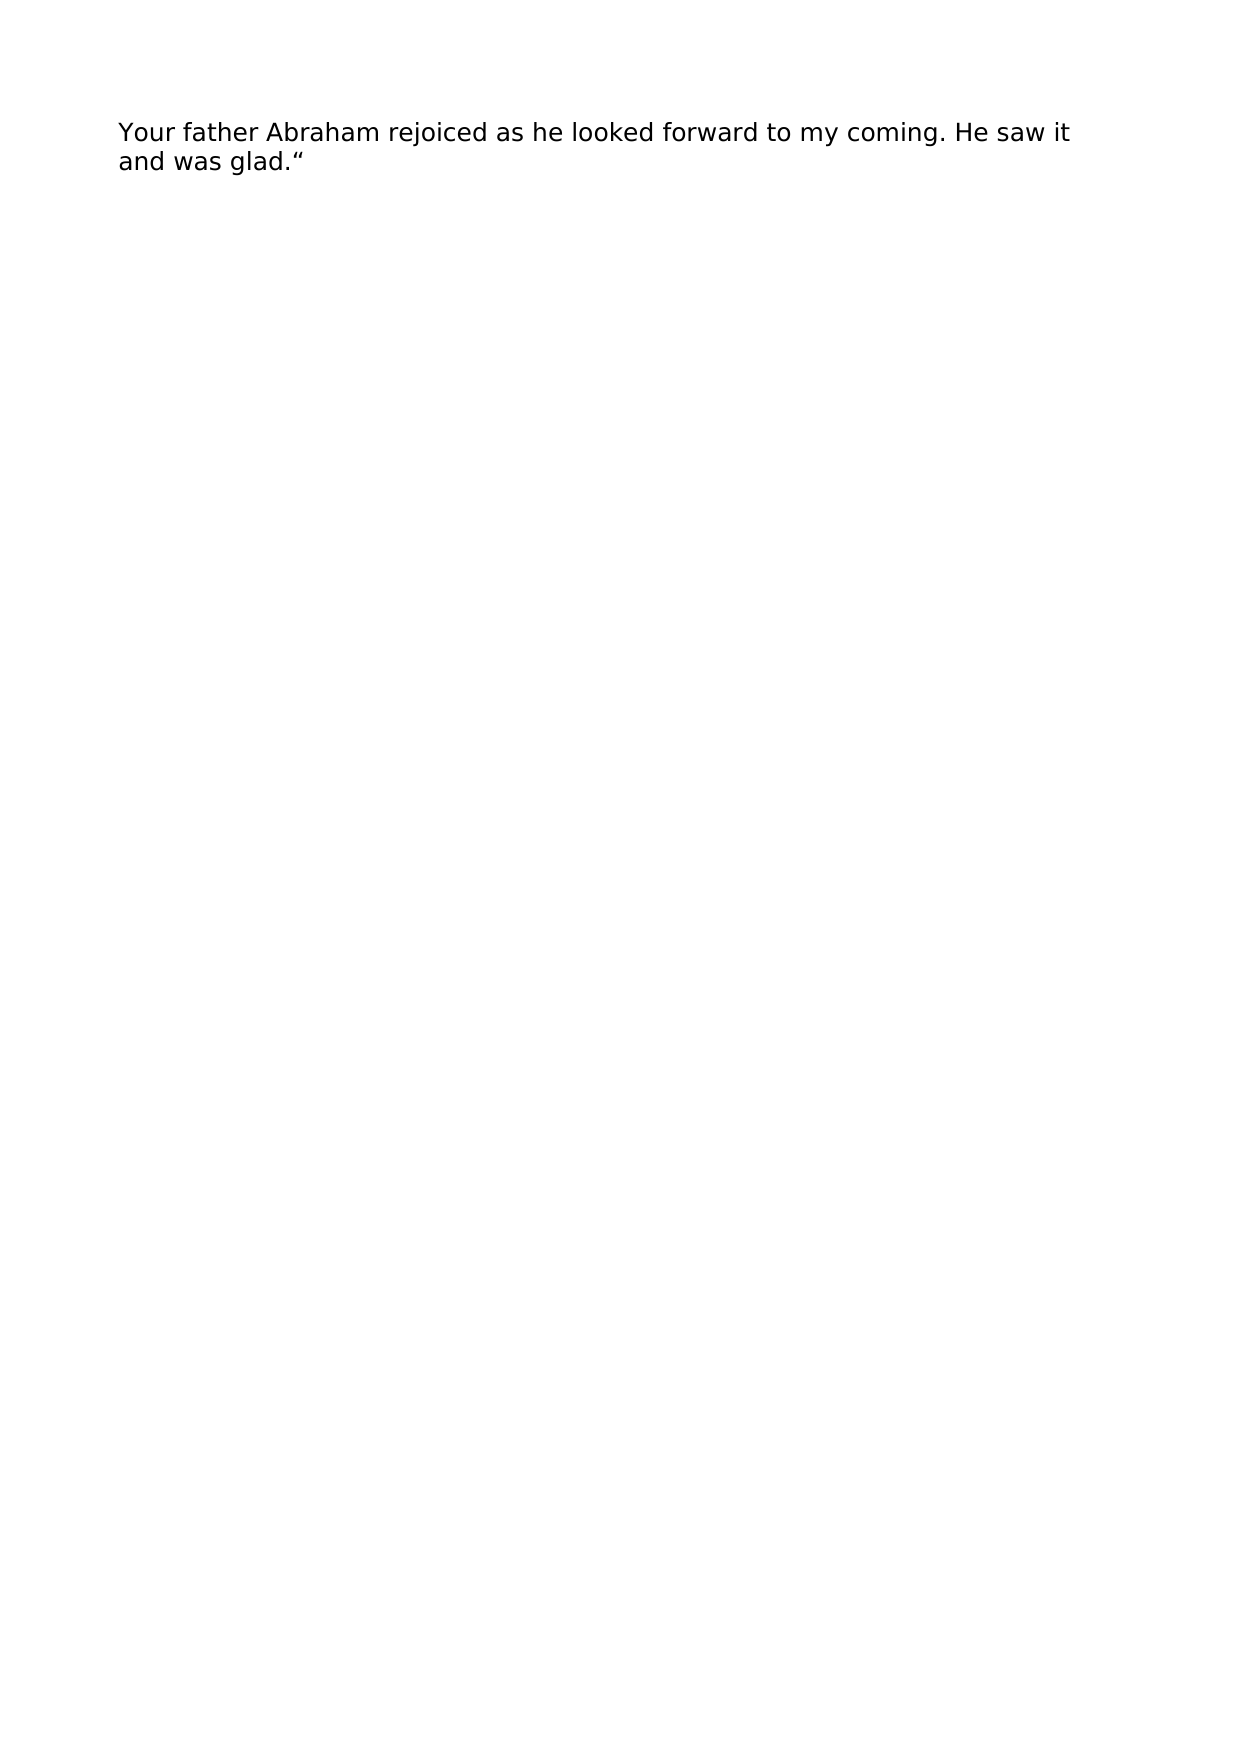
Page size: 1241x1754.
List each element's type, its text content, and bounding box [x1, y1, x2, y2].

text Your father Abraham rejoiced as he looked forward to my coming. He saw it and was glad.“ [118, 118, 1122, 176]
